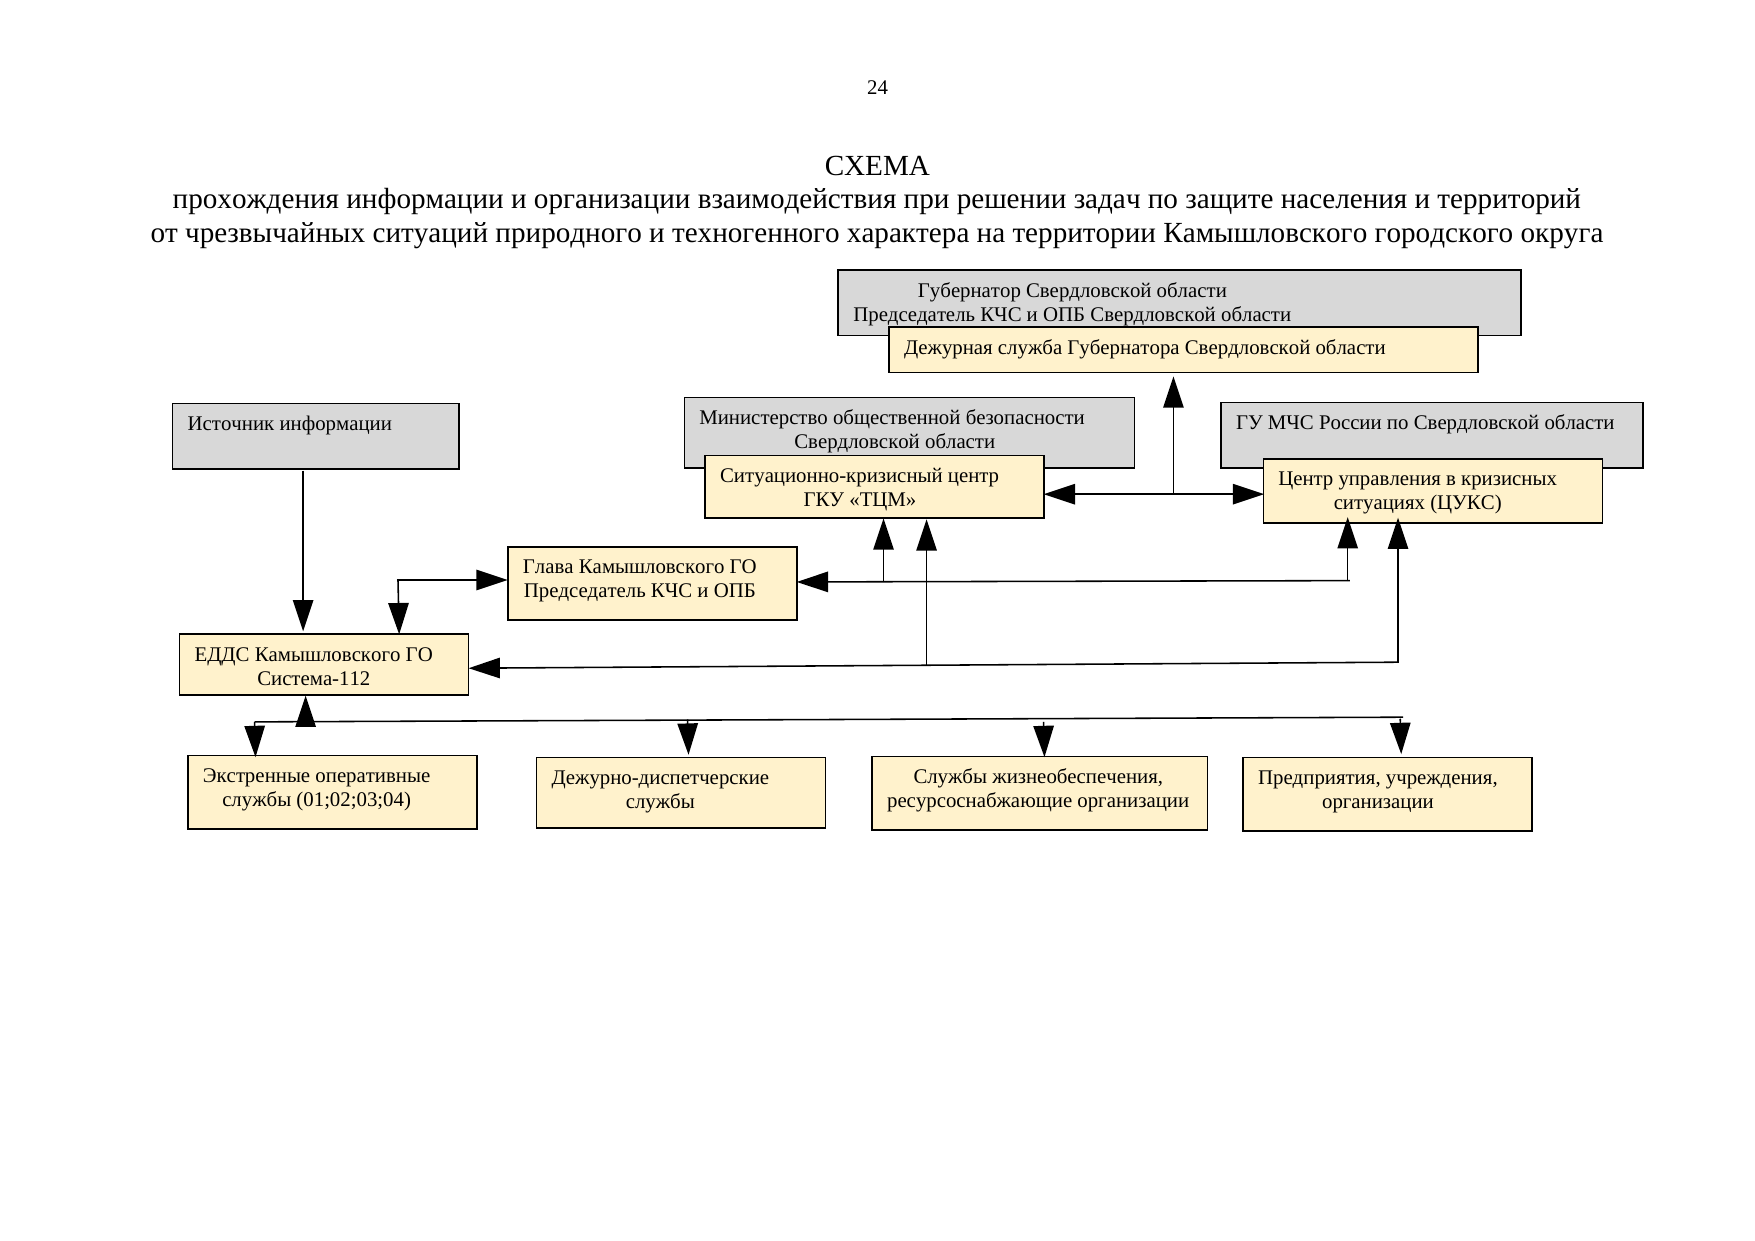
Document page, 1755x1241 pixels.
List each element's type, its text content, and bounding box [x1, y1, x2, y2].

text СХЕМА [118, 148, 1636, 181]
text прохождения информации и организации взаимодействия при решении задач по защите населения и территорий [118, 181, 1636, 215]
text от чрезвычайных ситуаций природного и техногенного характера на территории Камышловского городского округа [118, 215, 1636, 248]
